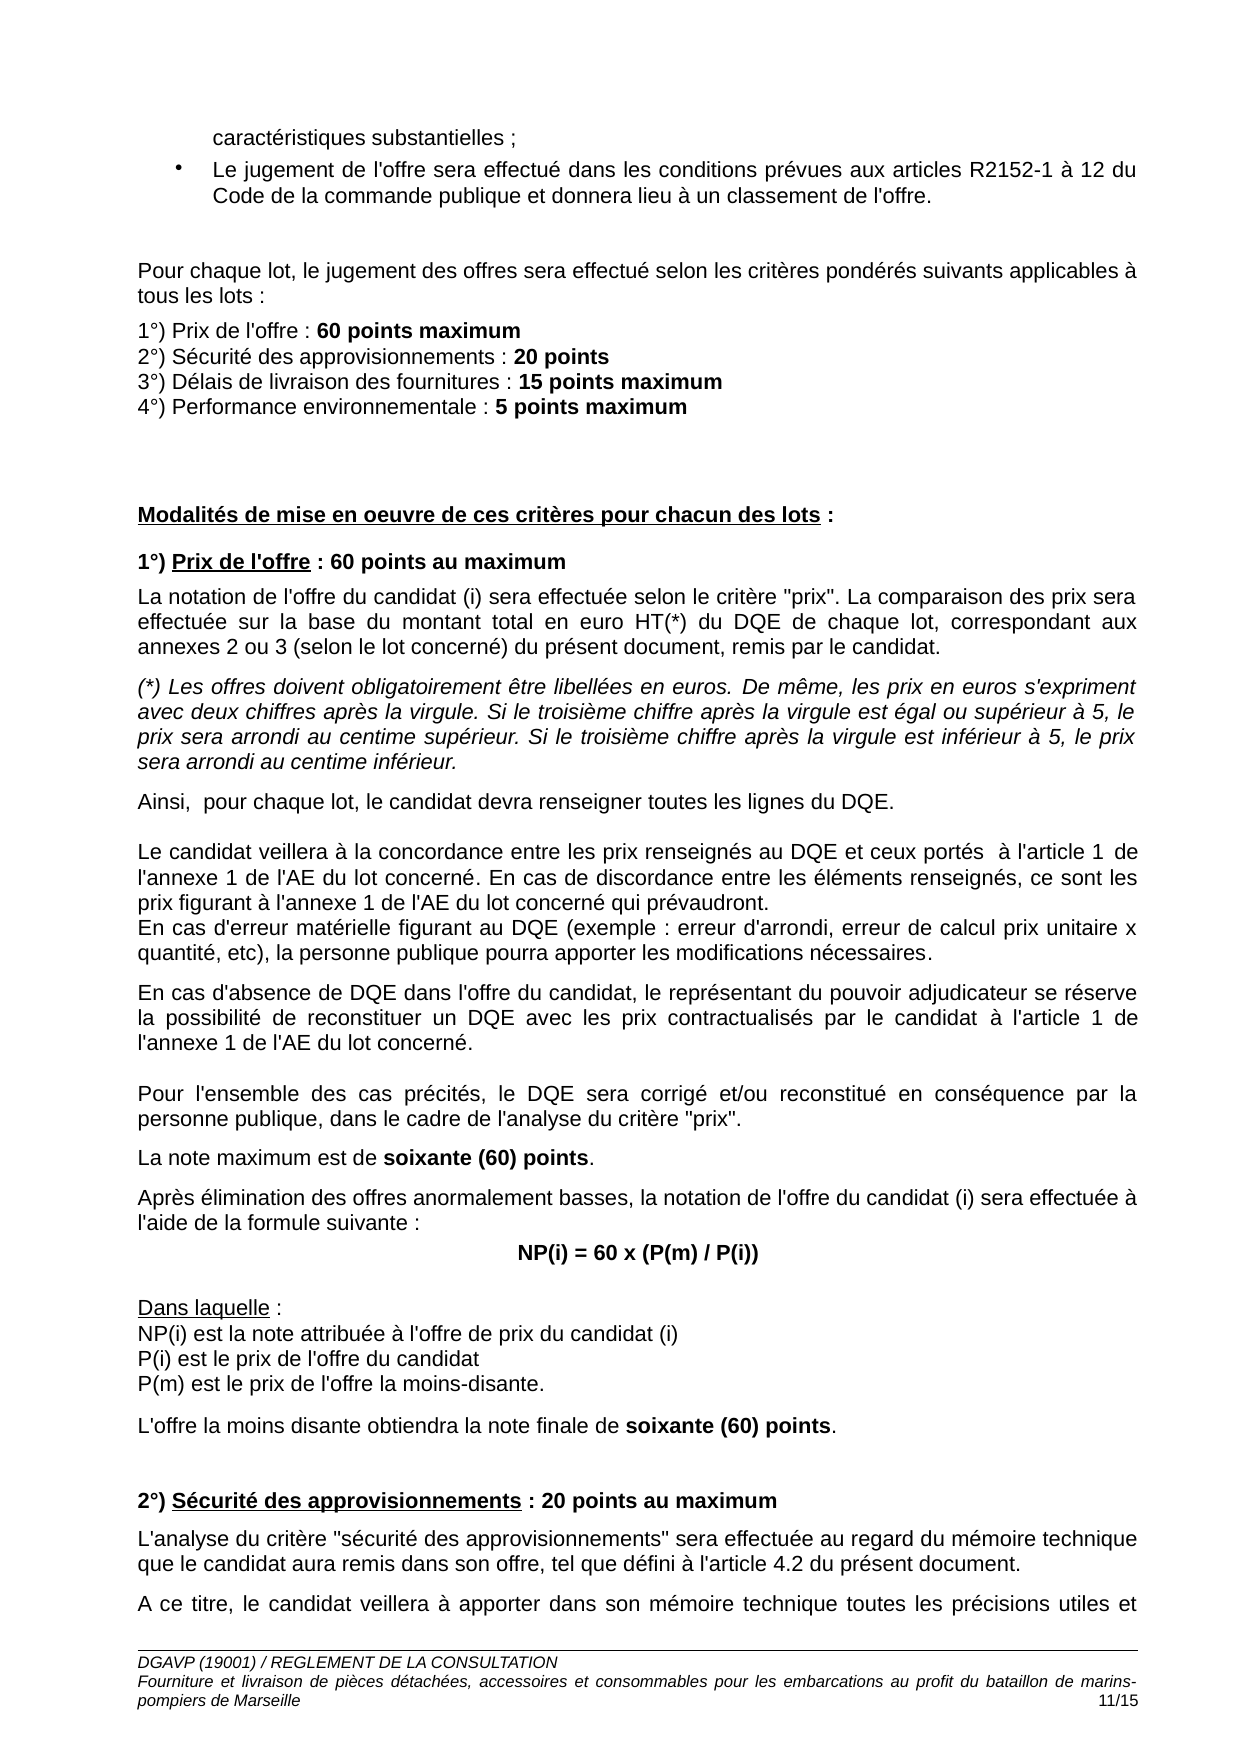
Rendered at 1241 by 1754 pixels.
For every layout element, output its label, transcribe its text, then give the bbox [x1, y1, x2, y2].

text La note maximum est de soixante (60) points. [137, 1145, 1138, 1170]
text En cas d'erreur matérielle figurant au DQE (exemple : erreur d'arrondi, erreur de calcul prix unitaire x quantité, etc), la personne publique pourra apporter les modifications nécessaires. [137, 915, 1138, 965]
text 4°) Performance environnementale : 5 points maximum [137, 394, 1138, 419]
text Ainsi, pour chaque lot, le candidat devra renseigner toutes les lignes du DQE. [137, 789, 1138, 814]
text NP(i) est la note attribuée à l'offre de prix du candidat (i) [137, 1320, 1138, 1346]
text 1°) Prix de l'offre : 60 points au maximum [137, 549, 1138, 574]
text 2°) Sécurité des approvisionnements : 20 points au maximum [137, 1488, 1138, 1514]
text Le candidat veillera à la concordance entre les prix renseignés au DQE et ceux portés à l'article 1 de l'annexe 1 de l'AE du lot concerné. En cas de discordance entre les éléments renseignés, ce sont les prix figurant à l'annexe 1 de l'AE du lot concerné qui prévaudront. [137, 839, 1138, 915]
text Pour l'ensemble des cas précités, le DQE sera corrigé et/ou reconstitué en conséquence par la personne publique, dans le cadre de l'analyse du critère "prix". [137, 1080, 1138, 1131]
text Modalités de mise en oeuvre de ces critères pour chacun des lots : [137, 502, 1138, 527]
text A ce titre, le candidat veillera à apporter dans son mémoire technique toutes les précisions utiles et [137, 1590, 1138, 1616]
text NP(i) = 60 x (P(m) / P(i)) [137, 1240, 1138, 1265]
text Après élimination des offres anormalement basses, la notation de l'offre du candidat (i) sera effectuée à l'aide de la formule suivante : [137, 1185, 1138, 1235]
text Dans laquelle : [137, 1295, 1138, 1320]
text 2°) Sécurité des approvisionnements : 20 points [137, 343, 1138, 369]
text (*) Les offres doivent obligatoirement être libellées en euros. De même, les prix en euros s'expriment avec deux chiffres après la virgule. Si le troisième chiffre après la virgule est égal ou supérieur à 5, le prix sera arrondi au centime supérieur. Si le troisième chiffre après la virgule est inférieur à 5, le prix sera arrondi au centime inférieur. [137, 673, 1138, 774]
list caractéristiques substantielles ; [175, 125, 1138, 150]
text L'analyse du critère "sécurité des approvisionnements" sera effectuée au regard du mémoire technique que le candidat aura remis dans son offre, tel que défini à l'article 4.2 du présent document. [137, 1526, 1138, 1576]
text P(m) est le prix de l'offre la moins-disante. [137, 1371, 1138, 1396]
text 1°) Prix de l'offre : 60 points maximum [137, 318, 1138, 343]
text P(i) est le prix de l'offre du candidat [137, 1346, 1138, 1371]
text L'offre la moins disante obtiendra la note finale de soixante (60) points. [137, 1413, 1138, 1438]
text 3°) Délais de livraison des fournitures : 15 points maximum [137, 369, 1138, 394]
list Le jugement de l'offre sera effectué dans les conditions prévues aux articles R2152-1 à 12 du Code de la commande publique et donnera lieu à un classement de l'offre. [175, 157, 1138, 208]
text Pour chaque lot, le jugement des offres sera effectué selon les critères pondérés suivants applicables à tous les lots : [137, 258, 1138, 309]
text En cas d'absence de DQE dans l'offre du candidat, le représentant du pouvoir adjudicateur se réserve la possibilité de reconstituer un DQE avec les prix contractualisés par le candidat à l'article 1 de l'annexe 1 de l'AE du lot concerné. [137, 979, 1138, 1055]
text La notation de l'offre du candidat (i) sera effectuée selon le critère "prix". La comparaison des prix sera effectuée sur la base du montant total en euro HT(*) du DQE de chaque lot, correspondant aux annexes 2 ou 3 (selon le lot concerné) du présent document, remis par le candidat. [137, 583, 1138, 659]
